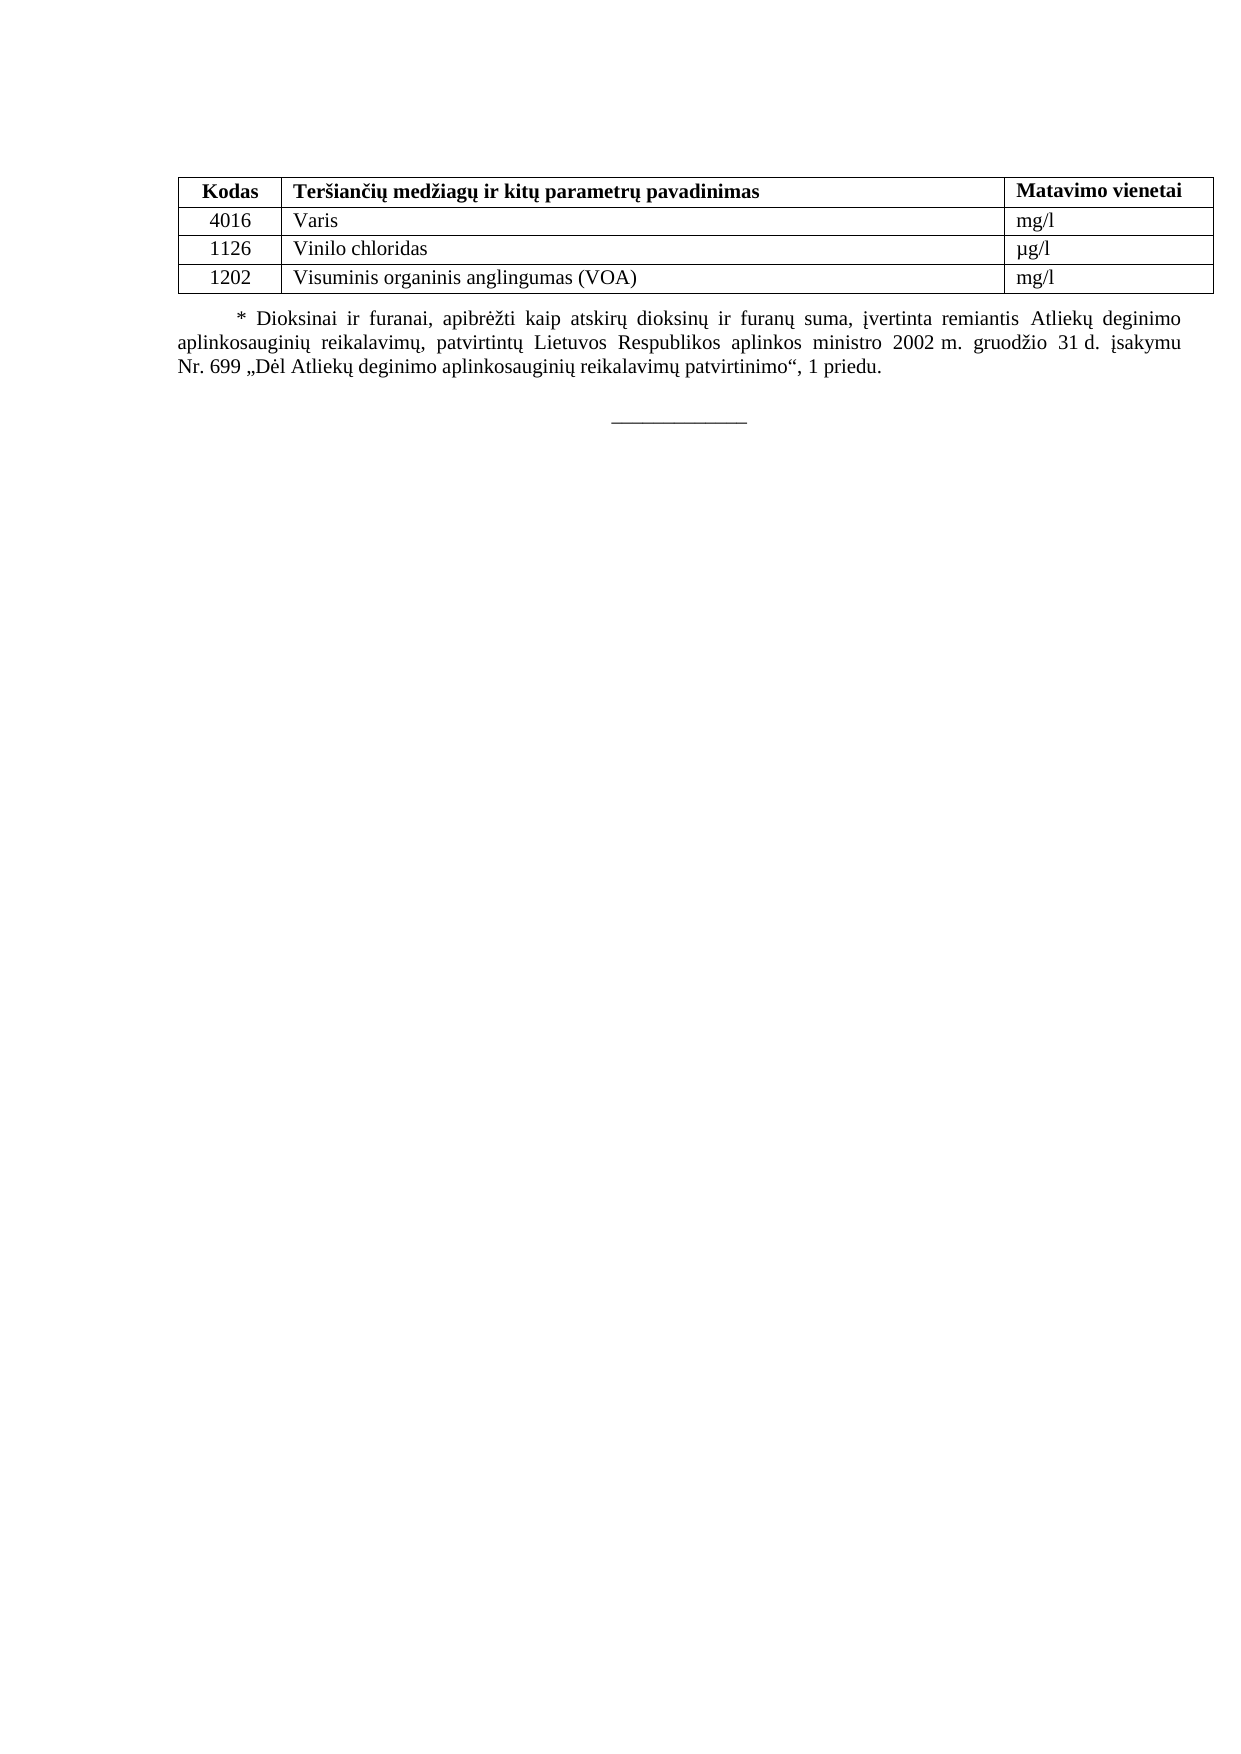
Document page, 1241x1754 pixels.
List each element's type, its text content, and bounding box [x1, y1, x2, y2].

table_cell Varis [282, 208, 1004, 235]
table_header Matavimo vienetai [1005, 178, 1213, 207]
table_cell Vinilo chloridas [282, 236, 1004, 264]
table_cell µg/l [1005, 236, 1213, 264]
table_cell 1202 [179, 265, 281, 292]
text * Dioksinai ir furanai, apibrėžti kaip atskirų dioksinų ir furanų suma, įvertinta remiantis Atliekų deginimo aplinkosauginių reikalavimų, patvirtintų Lietuvos Respublikos aplinkos ministro 2002 m. gruodžio 31 d. įsakymu Nr. 699 „Dėl Atliekų deginimo aplinkosauginių reikalavimų patvirtinimo“, 1 priedu. [177, 306, 1181, 378]
table_header Teršiančių medžiagų ir kitų parametrų pavadinimas [282, 178, 1004, 207]
table_cell mg/l [1005, 208, 1213, 235]
table_cell Visuminis organinis anglingumas (VOA) [282, 265, 1004, 292]
table_cell mg/l [1005, 265, 1213, 292]
table_cell 4016 [179, 208, 281, 235]
table_header Kodas [179, 178, 281, 207]
table_cell 1126 [179, 236, 281, 264]
text _____________ [177, 402, 1181, 426]
